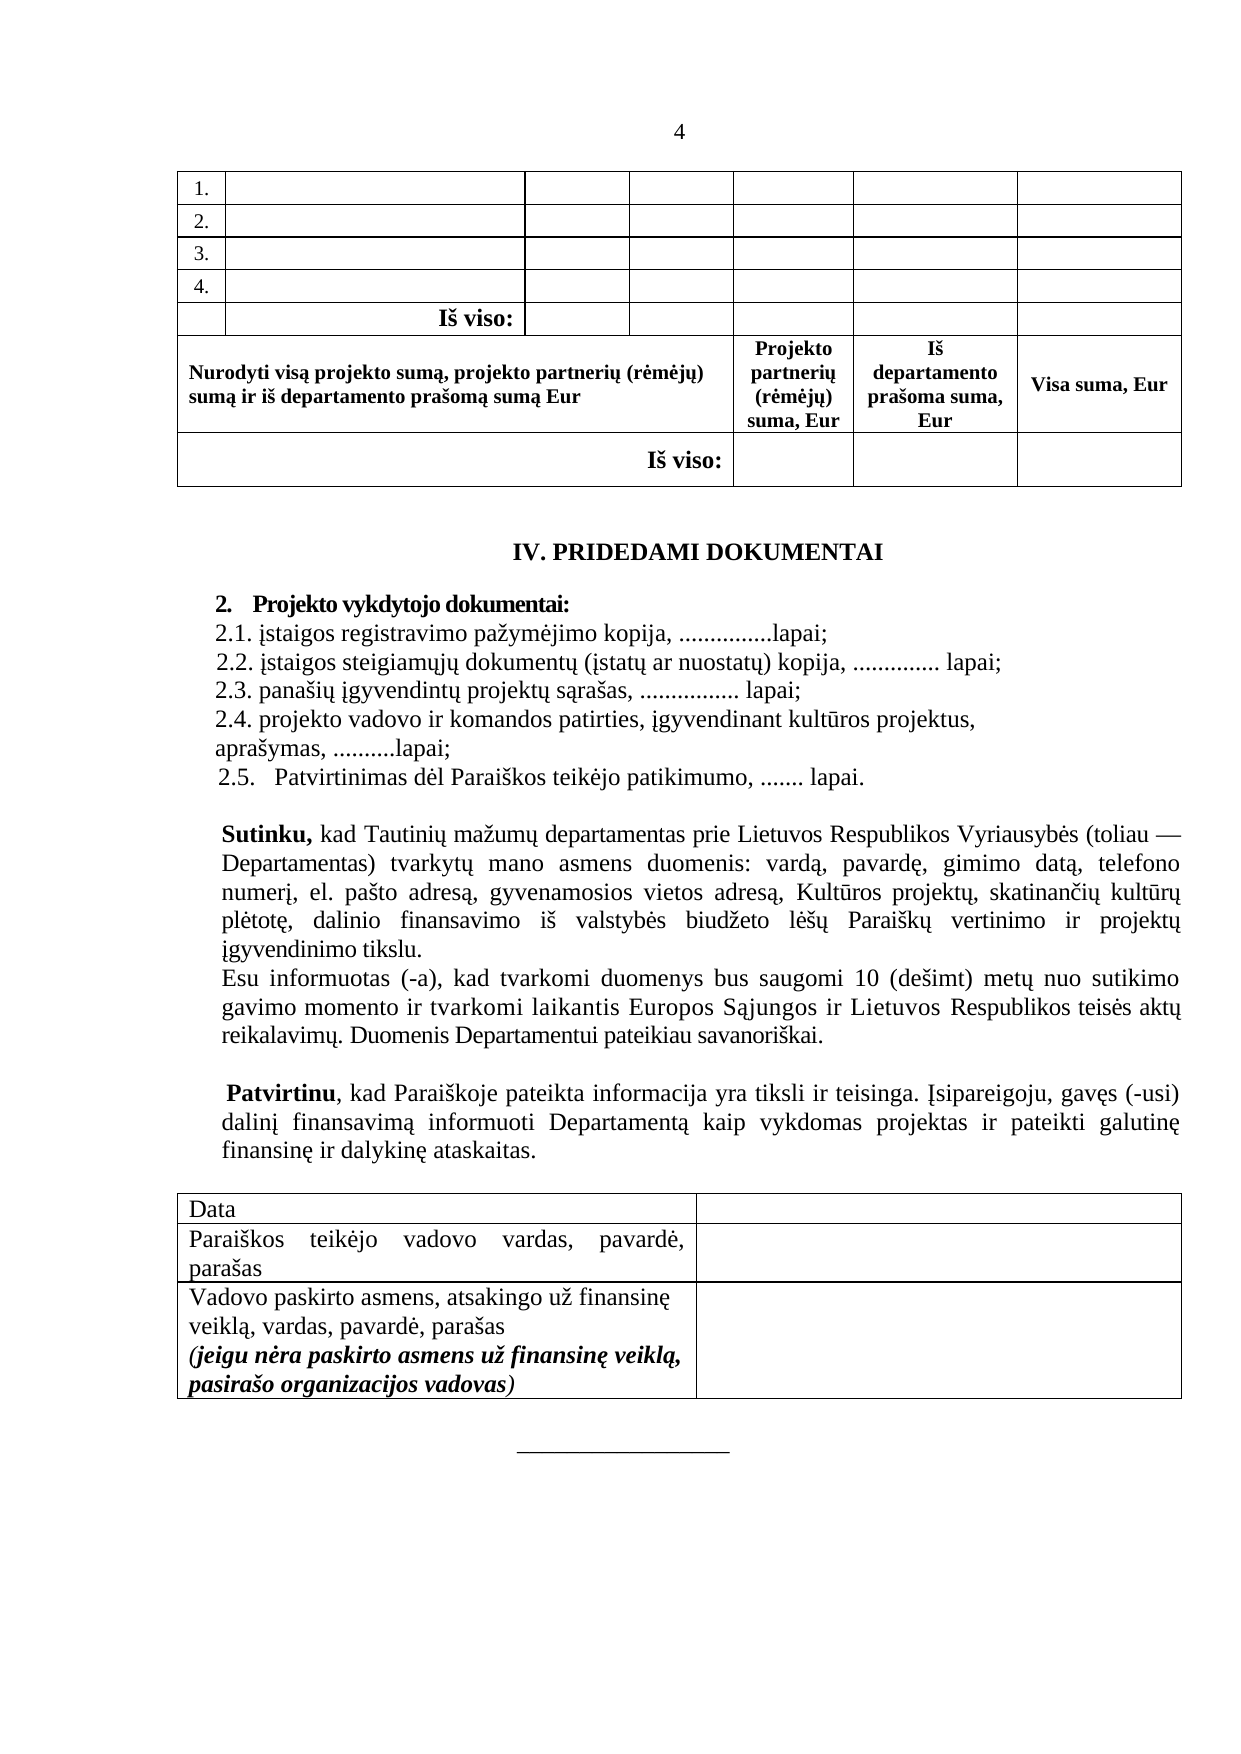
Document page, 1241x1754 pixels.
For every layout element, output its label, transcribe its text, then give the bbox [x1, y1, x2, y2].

table_cell [854, 270, 1017, 302]
table_cell [630, 303, 733, 335]
table_cell Iš departamento prašoma suma, Eur [854, 336, 1017, 432]
table_cell [630, 205, 733, 236]
table_cell [734, 238, 853, 269]
text 2. Projekto vykdytojo dokumentai: [215, 589, 1181, 618]
table_cell Vadovo paskirto asmens, atsakingo už finansinę veiklą, vardas, pavardė, parašas (jeigu nėra paskirto asmens už finansinę veiklą, pasirašo organizacijos vadovas) [178, 1283, 696, 1397]
table_cell 4. [178, 270, 225, 302]
table_cell [226, 238, 524, 269]
table_cell [526, 205, 629, 236]
table_cell Nurodyti visą projekto sumą, projekto partnerių (rėmėjų) sumą ir iš departamento prašomą sumą Eur [178, 336, 733, 432]
table_cell 1. [178, 172, 225, 204]
table_cell [177, 487, 226, 512]
table_cell [630, 270, 733, 302]
text IV. PRIDEDAMI DOKUMENTAI [215, 537, 1181, 565]
table_cell [1018, 238, 1181, 269]
text 2.5. Patvirtinimas dėl Paraiškos teikėjo patikimumo, ....... lapai. [218, 762, 1181, 791]
table_cell [1017, 487, 1181, 512]
table_cell [734, 270, 853, 302]
table_cell 3. [178, 238, 225, 269]
table_cell [1018, 205, 1181, 236]
table_cell [697, 1224, 1181, 1281]
table_cell [734, 205, 853, 236]
text _________________ [177, 1427, 1181, 1456]
table_cell [630, 172, 733, 204]
table_cell [854, 205, 1017, 236]
table_cell [734, 433, 853, 486]
table_header Data [178, 1194, 696, 1223]
table_cell [226, 172, 524, 204]
table_cell [734, 172, 853, 204]
text 2.3. panašių įgyvendintų projektų sąrašas, ................ lapai; [215, 676, 1181, 704]
table_cell Paraiškos teikėjo vadovo vardas, pavardė, parašas [178, 1224, 696, 1281]
table_cell [854, 303, 1017, 335]
table_cell [526, 172, 629, 204]
text Patvirtinu, kad Paraiškoje pateikta informacija yra tiksli ir teisinga. Įsipareigoju, gavęs (-usi) dalinį finansavimą informuoti Departamentą kaip vykdomas projektas ir pateikti galutinę finansinę ir dalykinę ataskaitas. [221, 1078, 1181, 1164]
table_cell [629, 487, 734, 512]
table_cell [854, 433, 1017, 486]
table_cell [853, 487, 1017, 512]
table_cell [734, 303, 853, 335]
text Esu informuotas (-a), kad tvarkomi duomenys bus saugomi 10 (dešimt) metų nuo sutikimo gavimo momento ir tvarkomi laikantis Europos Sąjungos ir Lietuvos Respublikos teisės aktų reikalavimų. Duomenis Departamentui pateikiau savanoriškai. [221, 963, 1181, 1049]
table_cell [526, 270, 629, 302]
text 2.1. įstaigos registravimo pažymėjimo kopija, ...............lapai; [215, 618, 1181, 647]
table_cell [178, 303, 225, 335]
table_cell [1018, 303, 1181, 335]
table_cell [630, 238, 733, 269]
table_cell [1018, 172, 1181, 204]
table_cell [1018, 433, 1181, 486]
table_cell Projekto partnerių (rėmėjų) suma, Eur [734, 336, 853, 432]
table_header [697, 1194, 1181, 1223]
table_cell Iš viso: [226, 303, 524, 335]
table_cell [226, 487, 629, 512]
table_cell [697, 1283, 1181, 1397]
text Sutinku, kad Tautinių mažumų departamentas prie Lietuvos Respublikos Vyriausybės (toliau — Departamentas) tvarkytų mano asmens duomenis: vardą, pavardę, gimimo datą, telefono numerį, el. pašto adresą, gyvenamosios vietos adresą, Kultūros projektų, skatinančių kultūrų plėtotę, dalinio finansavimo iš valstybės biudžeto lėšų Paraiškų vertinimo ir projektų įgyvendinimo tikslu. [221, 819, 1181, 963]
table_cell [526, 238, 629, 269]
table_cell [526, 303, 629, 335]
table_cell 2. [178, 205, 225, 236]
text 2.2. įstaigos steigiamųjų dokumentų (įstatų ar nuostatų) kopija, .............. lapai; [177, 647, 1181, 676]
table_cell [226, 205, 524, 236]
table_cell [226, 270, 524, 302]
table_cell Visa suma, Eur [1018, 336, 1181, 432]
table_cell Iš viso: [178, 433, 733, 486]
table_cell [854, 172, 1017, 204]
table_cell [1018, 270, 1181, 302]
text 2.4. projekto vadovo ir komandos patirties, įgyvendinant kultūros projektus, aprašymas, ..........lapai; [215, 704, 1181, 762]
table_cell [854, 238, 1017, 269]
table_cell [734, 487, 853, 512]
